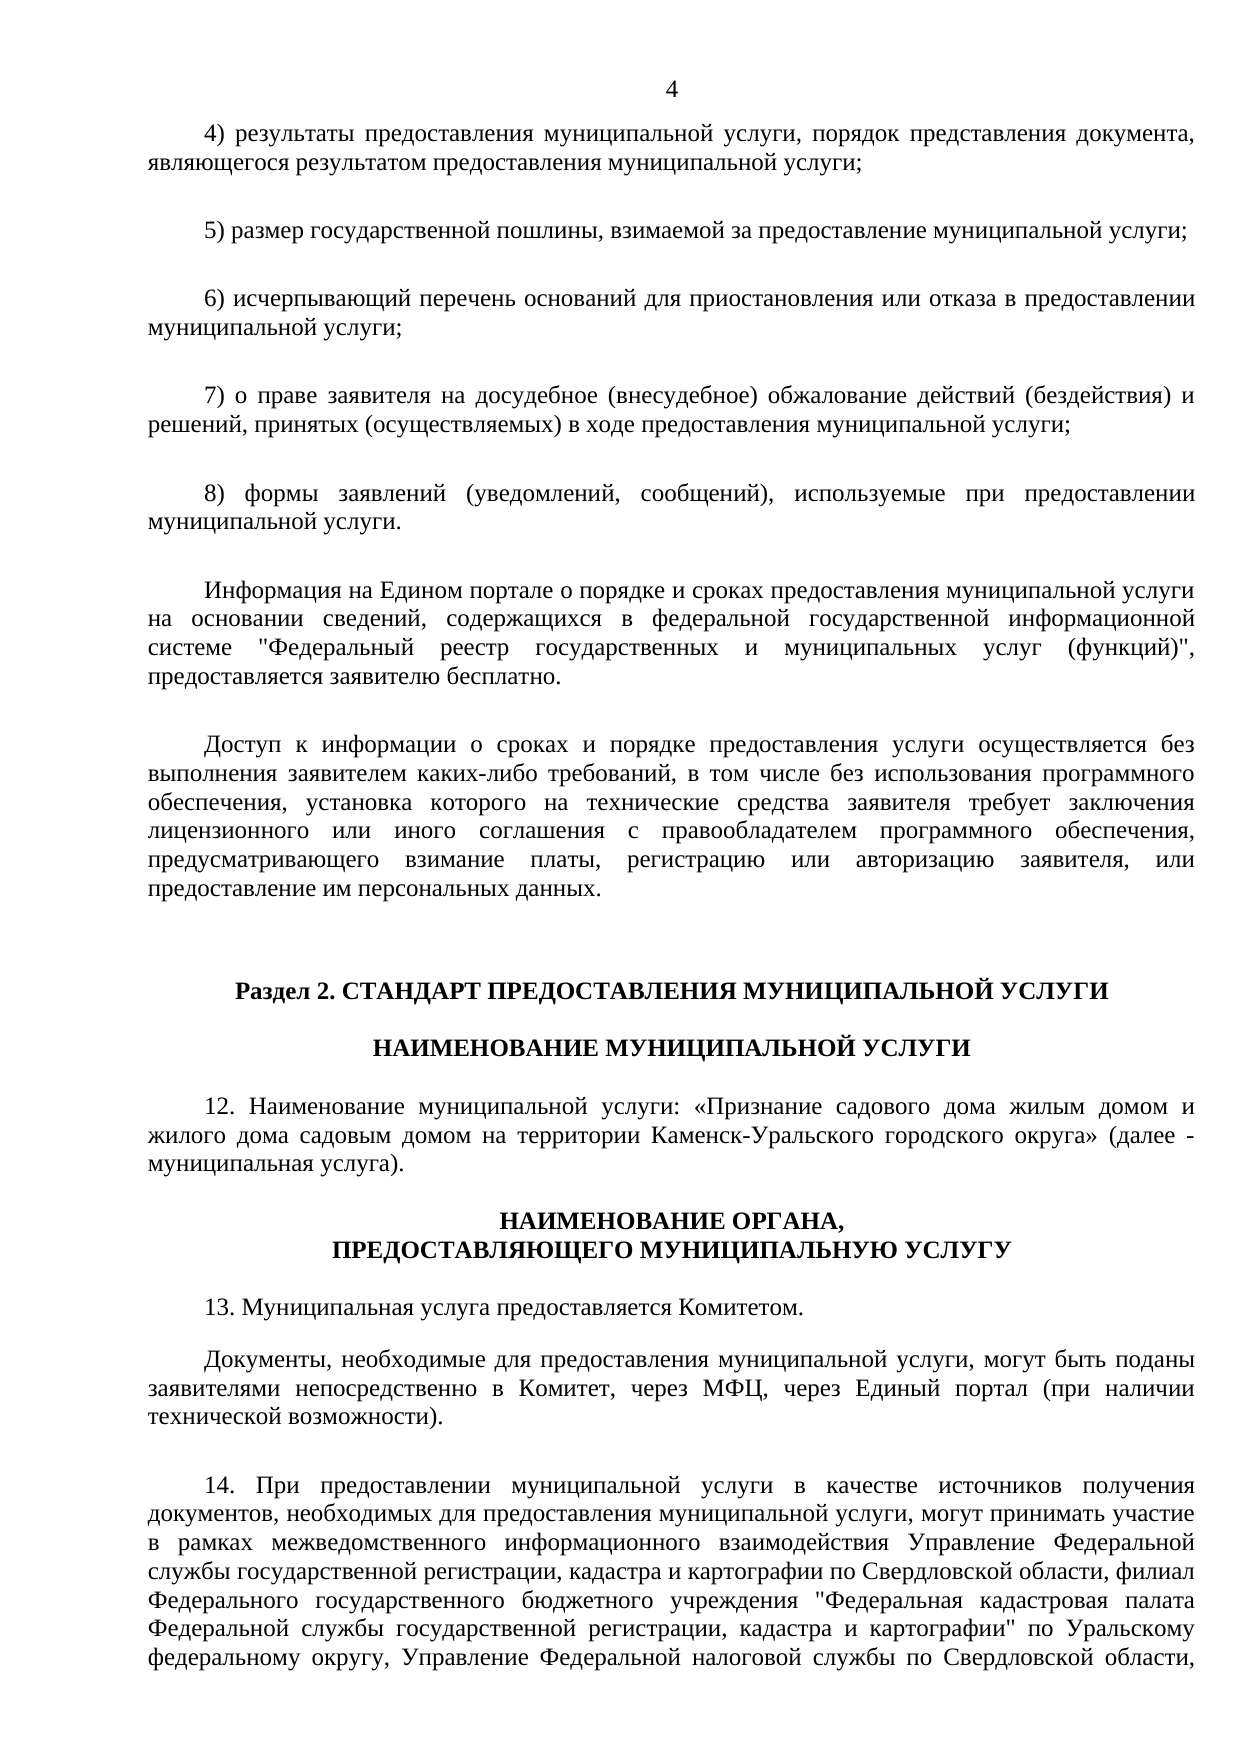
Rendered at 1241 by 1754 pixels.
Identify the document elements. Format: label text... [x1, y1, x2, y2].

title НАИМЕНОВАНИЕ МУНИЦИПАЛЬНОЙ УСЛУГИ [148, 1033, 1196, 1062]
text 12. Наименование муниципальной услуги: «Признание садового дома жилым домом и жилого дома садовым домом на территории Каменск-Уральского городского округа» (далее - муниципальная услуга). [148, 1091, 1196, 1177]
text 6) исчерпывающий перечень оснований для приостановления или отказа в предоставлении муниципальной услуги; [148, 283, 1196, 341]
text Информация на Едином портале о порядке и сроках предоставления муниципальной услуги на основании сведений, содержащихся в федеральной государственной информационной системе "Федеральный реестр государственных и муниципальных услуг (функций)", предоставляется заявителю бесплатно. [148, 575, 1196, 690]
text 5) размер государственной пошлины, взимаемой за предоставление муниципальной услуги; [148, 215, 1196, 244]
title ПРЕДОСТАВЛЯЮЩЕГО МУНИЦИПАЛЬНУЮ УСЛУГУ [148, 1235, 1196, 1263]
text Документы, необходимые для предоставления муниципальной услуги, могут быть поданы заявителями непосредственно в Комитет, через МФЦ, через Единый портал (при наличии технической возможности). [148, 1344, 1196, 1430]
title НАИМЕНОВАНИЕ ОРГАНА, [148, 1206, 1196, 1235]
text Доступ к информации о сроках и порядке предоставления услуги осуществляется без выполнения заявителем каких-либо требований, в том числе без использования программного обеспечения, установка которого на технические средства заявителя требует заключения лицензионного или иного соглашения с правообладателем программного обеспечения, предусматривающего взимание платы, регистрацию или авторизацию заявителя, или предоставление им персональных данных. [148, 729, 1196, 902]
text 14. При предоставлении муниципальной услуги в качестве источников получения документов, необходимых для предоставления муниципальной услуги, могут принимать участие в рамках межведомственного информационного взаимодействия Управление Федеральной службы государственной регистрации, кадастра и картографии по Свердловской области, филиал Федерального государственного бюджетного учреждения "Федеральная кадастровая палата Федеральной службы государственной регистрации, кадастра и картографии" по Уральскому федеральному округу, Управление Федеральной налоговой службы по Свердловской области, [148, 1470, 1196, 1671]
text 4) результаты предоставления муниципальной услуги, порядок представления документа, являющегося результатом предоставления муниципальной услуги; [148, 118, 1196, 176]
text 13. Муниципальная услуга предоставляется Комитетом. [148, 1292, 1196, 1321]
text 7) о праве заявителя на досудебное (внесудебное) обжалование действий (бездействия) и решений, принятых (осуществляемых) в ходе предоставления муниципальной услуги; [148, 381, 1196, 438]
title Раздел 2. СТАНДАРТ ПРЕДОСТАВЛЕНИЯ МУНИЦИПАЛЬНОЙ УСЛУГИ [148, 976, 1196, 1005]
text 8) формы заявлений (уведомлений, сообщений), используемые при предоставлении муниципальной услуги. [148, 478, 1196, 535]
